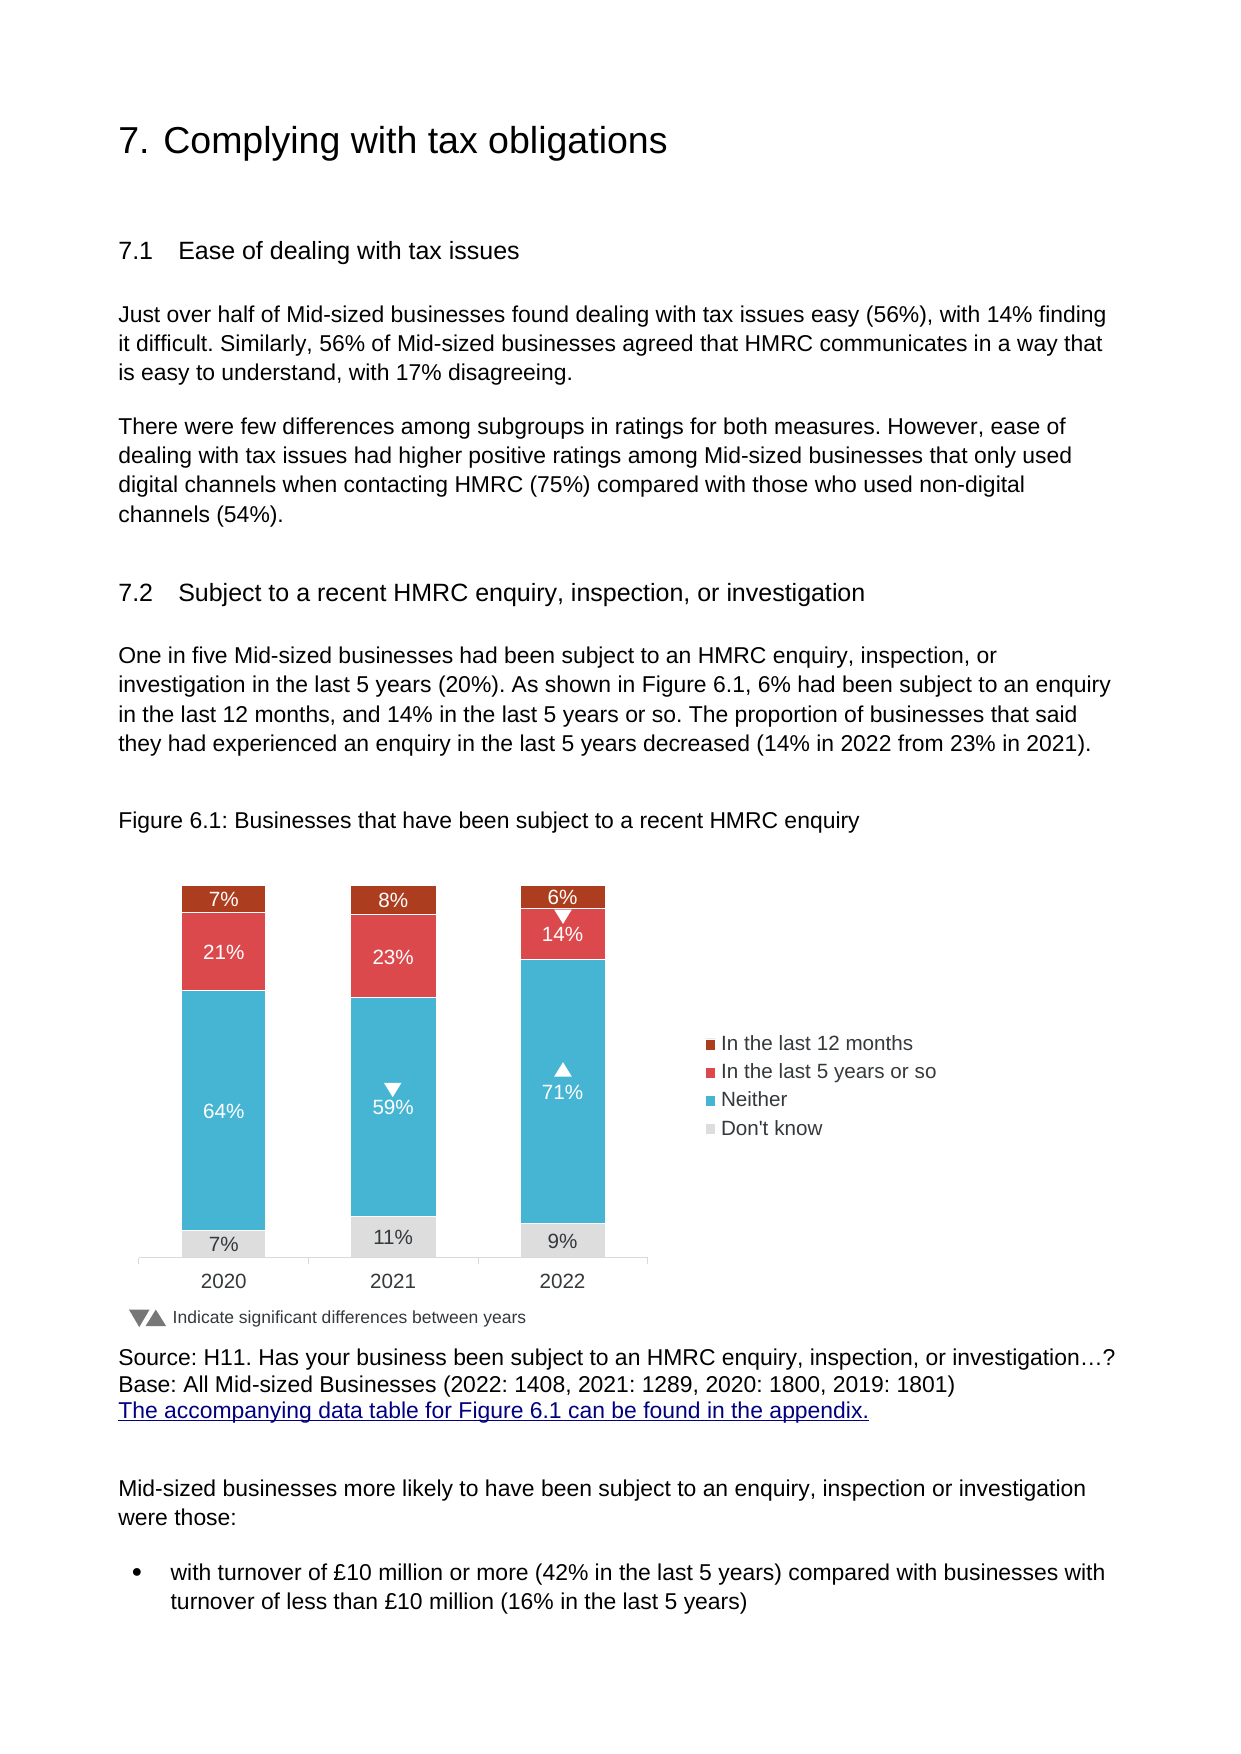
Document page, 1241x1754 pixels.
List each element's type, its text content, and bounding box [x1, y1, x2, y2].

subtitle Complying with tax obligations [118, 118, 1122, 161]
text Just over half of Mid-sized businesses found dealing with tax issues easy (56%), with 14% finding it difficult. Similarly, 56% of Mid-sized businesses agreed that HMRC communicates in a way that is easy to understand, with 17% disagreeing. [118, 299, 1122, 386]
text Base: All Mid-sized Businesses (2022: 1408, 2021: 1289, 2020: 1800, 2019: 1801) The accompanying data table for Figure 6.1 can be found in the appendix. [118, 1371, 1122, 1423]
subtitle Ease of dealing with tax issues [118, 236, 1122, 265]
text Source: H11. Has your business been subject to an HMRC enquiry, inspection, or investigation…? [118, 1344, 1122, 1371]
text Figure 6.1: Businesses that have been subject to a recent HMRC enquiry [118, 807, 1122, 833]
text One in five Mid-sized businesses had been subject to an HMRC enquiry, inspection, or investigation in the last 5 years (20%). As shown in Figure 6.1, 6% had been subject to an enquiry in the last 12 months, and 14% in the last 5 years or so. The proportion of businesses that said they had experienced an enquiry in the last 5 years decreased (14% in 2022 from 23% in 2021). [118, 640, 1122, 757]
list with turnover of £10 million or more (42% in the last 5 years) compared with businesses with turnover of less than £10 million (16% in the last 5 years) [133, 1557, 1122, 1615]
subtitle Subject to a recent HMRC enquiry, inspection, or investigation [118, 578, 1122, 607]
text Mid-sized businesses more likely to have been subject to an enquiry, inspection or investigation were those: [118, 1473, 1122, 1532]
text There were few differences among subgroups in ratings for both measures. However, ease of dealing with tax issues had higher positive ratings among Mid-sized businesses that only used digital channels when contacting HMRC (75%) compared with those who used non-digital channels (54%). [118, 411, 1122, 528]
